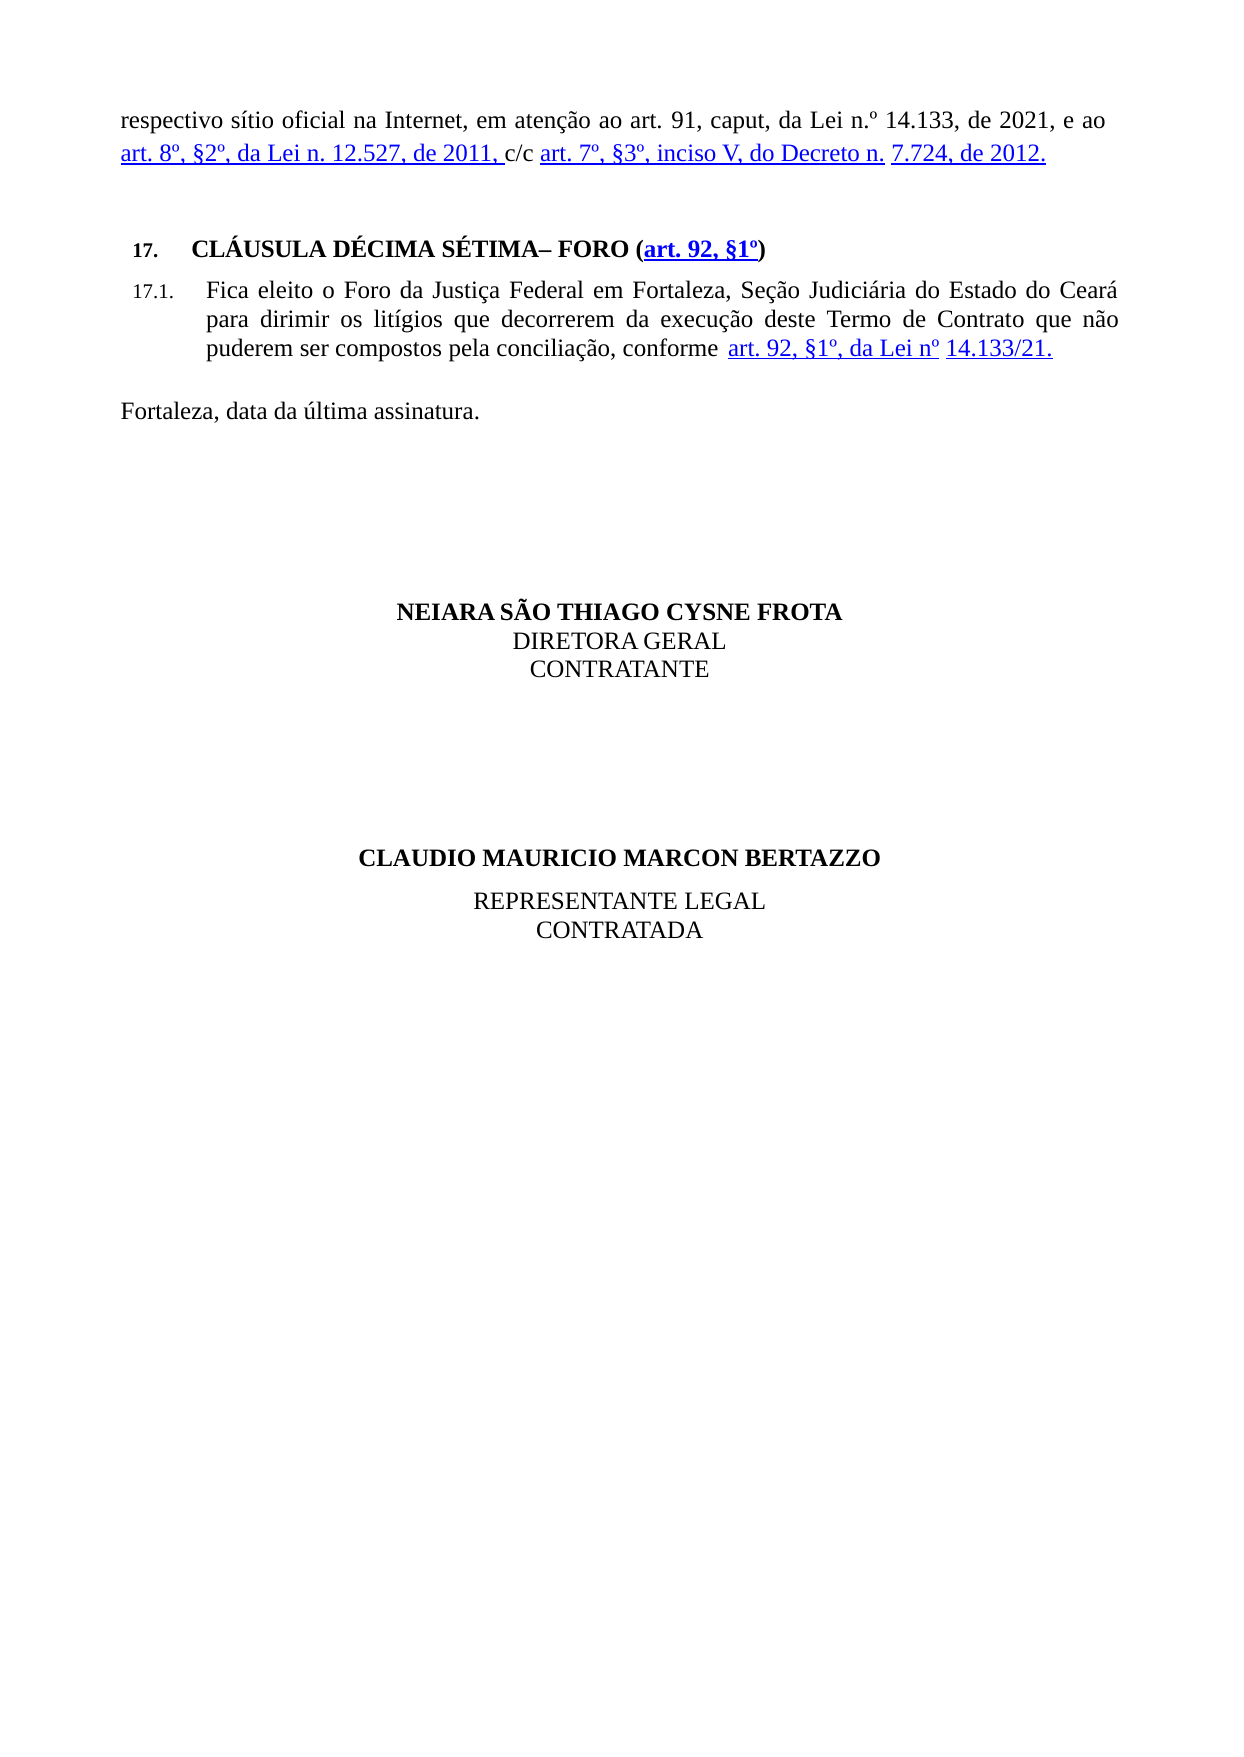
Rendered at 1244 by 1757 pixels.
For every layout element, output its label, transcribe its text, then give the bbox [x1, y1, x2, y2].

text REPRESENTANTE LEGAL [120, 886, 1119, 915]
subtitle CLÁUSULA DÉCIMA SÉTIMA– FORO (art. 92, §1º) [132, 234, 1119, 263]
text CONTRATADA [120, 915, 1119, 943]
text Fortaleza, data da última assinatura. [120, 396, 1088, 425]
text DIRETORA GERAL [120, 626, 1119, 654]
list Fica eleito o Foro da Justiça Federal em Fortaleza, Seção Judiciária do Estado do Ceará para dirimir os litígios que decorrerem da execução deste Termo de Contrato que não puderem ser compostos pela conciliação, conforme art. 92, §1º, da Lei nº 14.133/21. [132, 276, 1119, 362]
text CLAUDIO MAURICIO MARCON BERTAZZO [120, 843, 1119, 872]
text CONTRATANTE [120, 654, 1119, 683]
list Incumbirá ao contratante divulgar o presente instrumento no Portal Nacional de Contratações Públicas (PNCP), na forma prevista no art. 94 da Lei 14.133, de 2021, bem como no respectivo sítio oficial na Internet, em atenção ao art. 91, caput, da Lei n.º 14.133, de 2021, e ao art. 8º, §2º, da Lei n. 12.527, de 2011, c/c art. 7º, §3º, inciso V, do Decreto n. 7.724, de 2012. [120, 106, 1106, 167]
text NEIARA SÃO THIAGO CYSNE FROTA [120, 597, 1119, 626]
